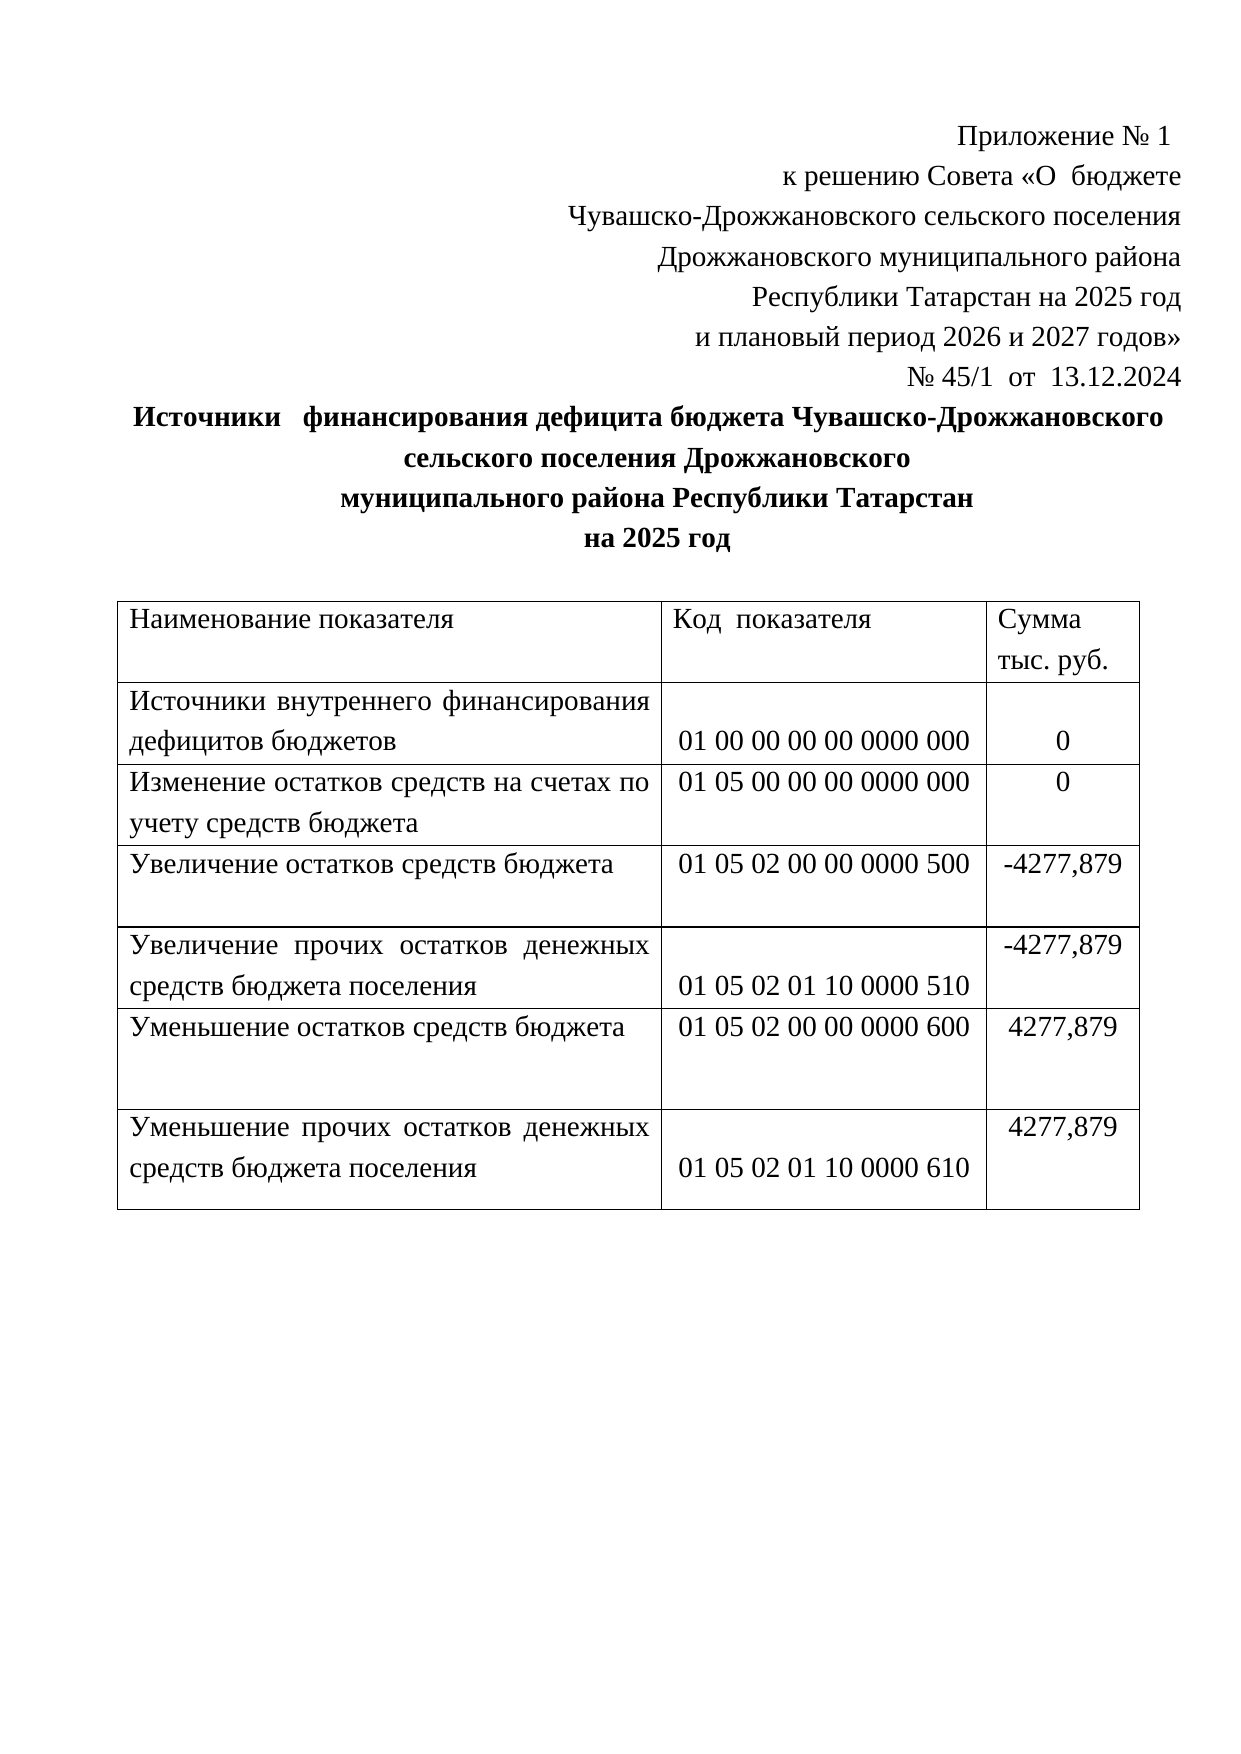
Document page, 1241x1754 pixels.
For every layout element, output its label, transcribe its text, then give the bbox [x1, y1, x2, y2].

text Источники финансирования дефицита бюджета Чувашско-Дрожжановского [133, 399, 1181, 433]
table_cell Источники внутреннего финансирования дефицитов бюджетов [118, 683, 661, 763]
text Чувашско-Дрожжановского сельского поселения [133, 198, 1181, 232]
text на 2025 год [133, 520, 1181, 554]
table_cell -4277,879 [987, 846, 1139, 926]
table_header Код показателя [662, 602, 986, 682]
table_cell 01 05 00 00 00 0000 000 [662, 765, 986, 845]
table_header Наименование показателя [118, 602, 661, 682]
table_cell 01 05 02 00 00 0000 500 [662, 846, 986, 926]
text муниципального района Республики Татарстан [133, 480, 1181, 513]
table_header Сумма тыс. руб. [987, 602, 1139, 682]
table_cell 01 05 02 01 10 0000 510 [662, 928, 986, 1008]
table_cell 0 [987, 765, 1139, 845]
table_cell Изменение остатков средств на счетах по учету средств бюджета [118, 765, 661, 845]
table_cell Увеличение остатков средств бюджета [118, 846, 661, 926]
table_cell 01 00 00 00 00 0000 000 [662, 683, 986, 763]
table_cell 0 [987, 683, 1139, 763]
text Республики Татарстан на 2025 год [133, 279, 1181, 312]
table_cell Уменьшение остатков средств бюджета [118, 1009, 661, 1108]
table_cell Увеличение прочих остатков денежных средств бюджета поселения [118, 928, 661, 1008]
text № 45/1 от 13.12.2024 [649, 359, 1181, 393]
table_cell 4277,879 [987, 1009, 1139, 1108]
text Дрожжановского муниципального района [133, 239, 1181, 272]
text сельского поселения Дрожжановского [133, 440, 1181, 473]
text и плановый период 2026 и 2027 годов» [133, 319, 1181, 353]
table_cell Уменьшение прочих остатков денежных средств бюджета поселения [118, 1110, 661, 1209]
text к решению Совета «О бюджете [133, 158, 1181, 192]
text Приложение № 1 [133, 118, 1181, 152]
table_cell -4277,879 [987, 928, 1139, 1008]
table_cell 01 05 02 00 00 0000 600 [662, 1009, 986, 1108]
table_cell 01 05 02 01 10 0000 610 [662, 1110, 986, 1209]
table_cell 4277,879 [987, 1110, 1139, 1209]
